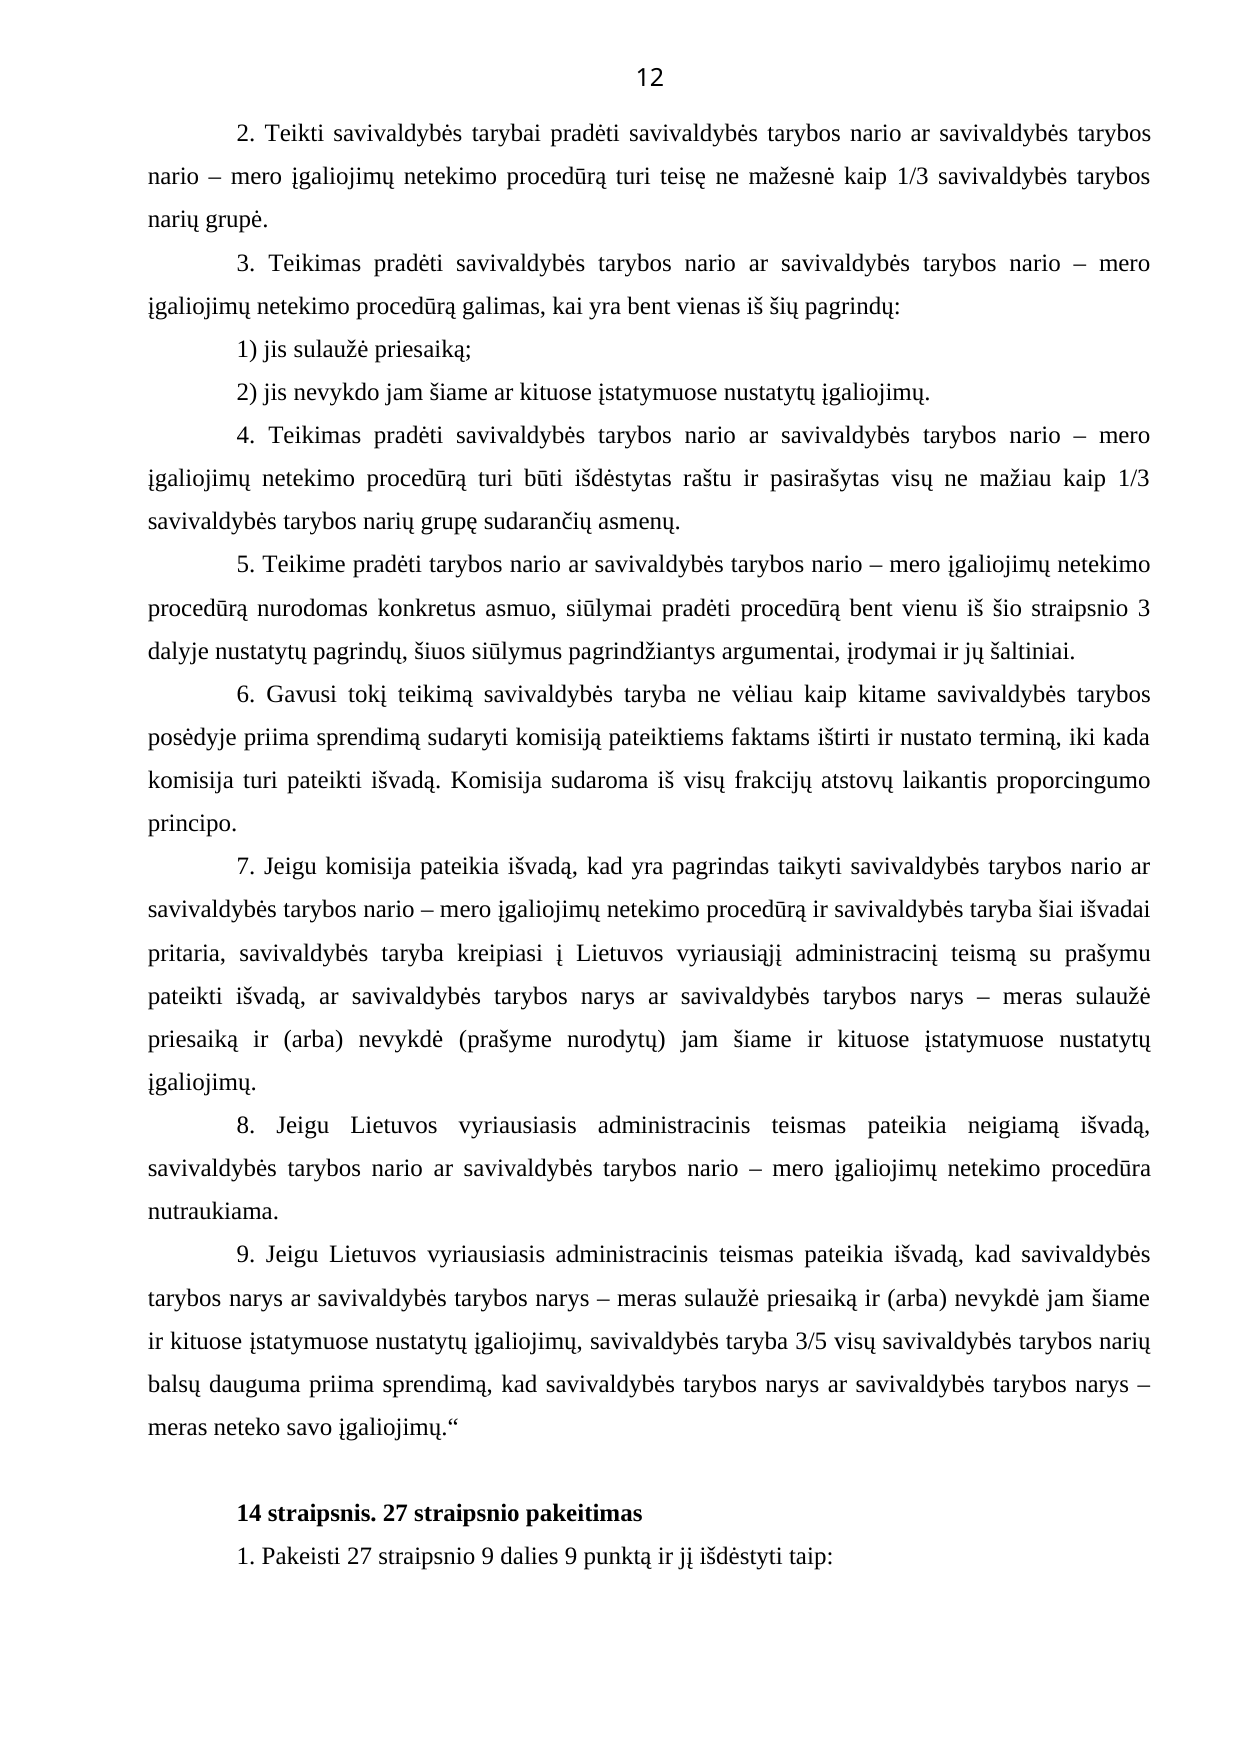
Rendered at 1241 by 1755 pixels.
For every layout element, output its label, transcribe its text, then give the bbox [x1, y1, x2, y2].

text 2. Teikti savivaldybės tarybai pradėti savivaldybės tarybos nario ar savivaldybės tarybos nario – mero įgaliojimų netekimo procedūrą turi teisę ne mažesnė kaip 1/3 savivaldybės tarybos narių grupė. [148, 118, 1152, 233]
text 1) jis sulaužė priesaiką; [148, 334, 1152, 363]
text 8. Jeigu Lietuvos vyriausiasis administracinis teismas pateikia neigiamą išvadą, savivaldybės tarybos nario ar savivaldybės tarybos nario – mero įgaliojimų netekimo procedūra nutraukiama. [148, 1110, 1152, 1225]
text 4. Teikimas pradėti savivaldybės tarybos nario ar savivaldybės tarybos nario – mero įgaliojimų netekimo procedūrą turi būti išdėstytas raštu ir pasirašytas visų ne mažiau kaip 1/3 savivaldybės tarybos narių grupę sudarančių asmenų. [148, 420, 1152, 535]
text 7. Jeigu komisija pateikia išvadą, kad yra pagrindas taikyti savivaldybės tarybos nario ar savivaldybės tarybos nario – mero įgaliojimų netekimo procedūrą ir savivaldybės taryba šiai išvadai pritaria, savivaldybės taryba kreipiasi į Lietuvos vyriausiąjį administracinį teismą su prašymu pateikti išvadą, ar savivaldybės tarybos narys ar savivaldybės tarybos narys – meras sulaužė priesaiką ir (arba) nevykdė (prašyme nurodytų) jam šiame ir kituose įstatymuose nustatytų įgaliojimų. [148, 851, 1152, 1096]
text 14 straipsnis. 27 straipsnio pakeitimas [236, 1498, 1152, 1527]
text 6. Gavusi tokį teikimą savivaldybės taryba ne vėliau kaip kitame savivaldybės tarybos posėdyje priima sprendimą sudaryti komisiją pateiktiems faktams ištirti ir nustato terminą, iki kada komisija turi pateikti išvadą. Komisija sudaroma iš visų frakcijų atstovų laikantis proporcingumo principo. [148, 679, 1152, 837]
text 1. Pakeisti 27 straipsnio 9 dalies 9 punktą ir jį išdėstyti taip: [148, 1541, 1152, 1570]
text 9. Jeigu Lietuvos vyriausiasis administracinis teismas pateikia išvadą, kad savivaldybės tarybos narys ar savivaldybės tarybos narys – meras sulaužė priesaiką ir (arba) nevykdė jam šiame ir kituose įstatymuose nustatytų įgaliojimų, savivaldybės taryba 3/5 visų savivaldybės tarybos narių balsų dauguma priima sprendimą, kad savivaldybės tarybos narys ar savivaldybės tarybos narys – meras neteko savo įgaliojimų.“ [148, 1239, 1152, 1441]
text 3. Teikimas pradėti savivaldybės tarybos nario ar savivaldybės tarybos nario – mero įgaliojimų netekimo procedūrą galimas, kai yra bent vienas iš šių pagrindų: [148, 248, 1152, 319]
text 5. Teikime pradėti tarybos nario ar savivaldybės tarybos nario – mero įgaliojimų netekimo procedūrą nurodomas konkretus asmuo, siūlymai pradėti procedūrą bent vienu iš šio straipsnio 3 dalyje nustatytų pagrindų, šiuos siūlymus pagrindžiantys argumentai, įrodymai ir jų šaltiniai. [148, 549, 1152, 664]
text 2) jis nevykdo jam šiame ar kituose įstatymuose nustatytų įgaliojimų. [148, 377, 1152, 406]
